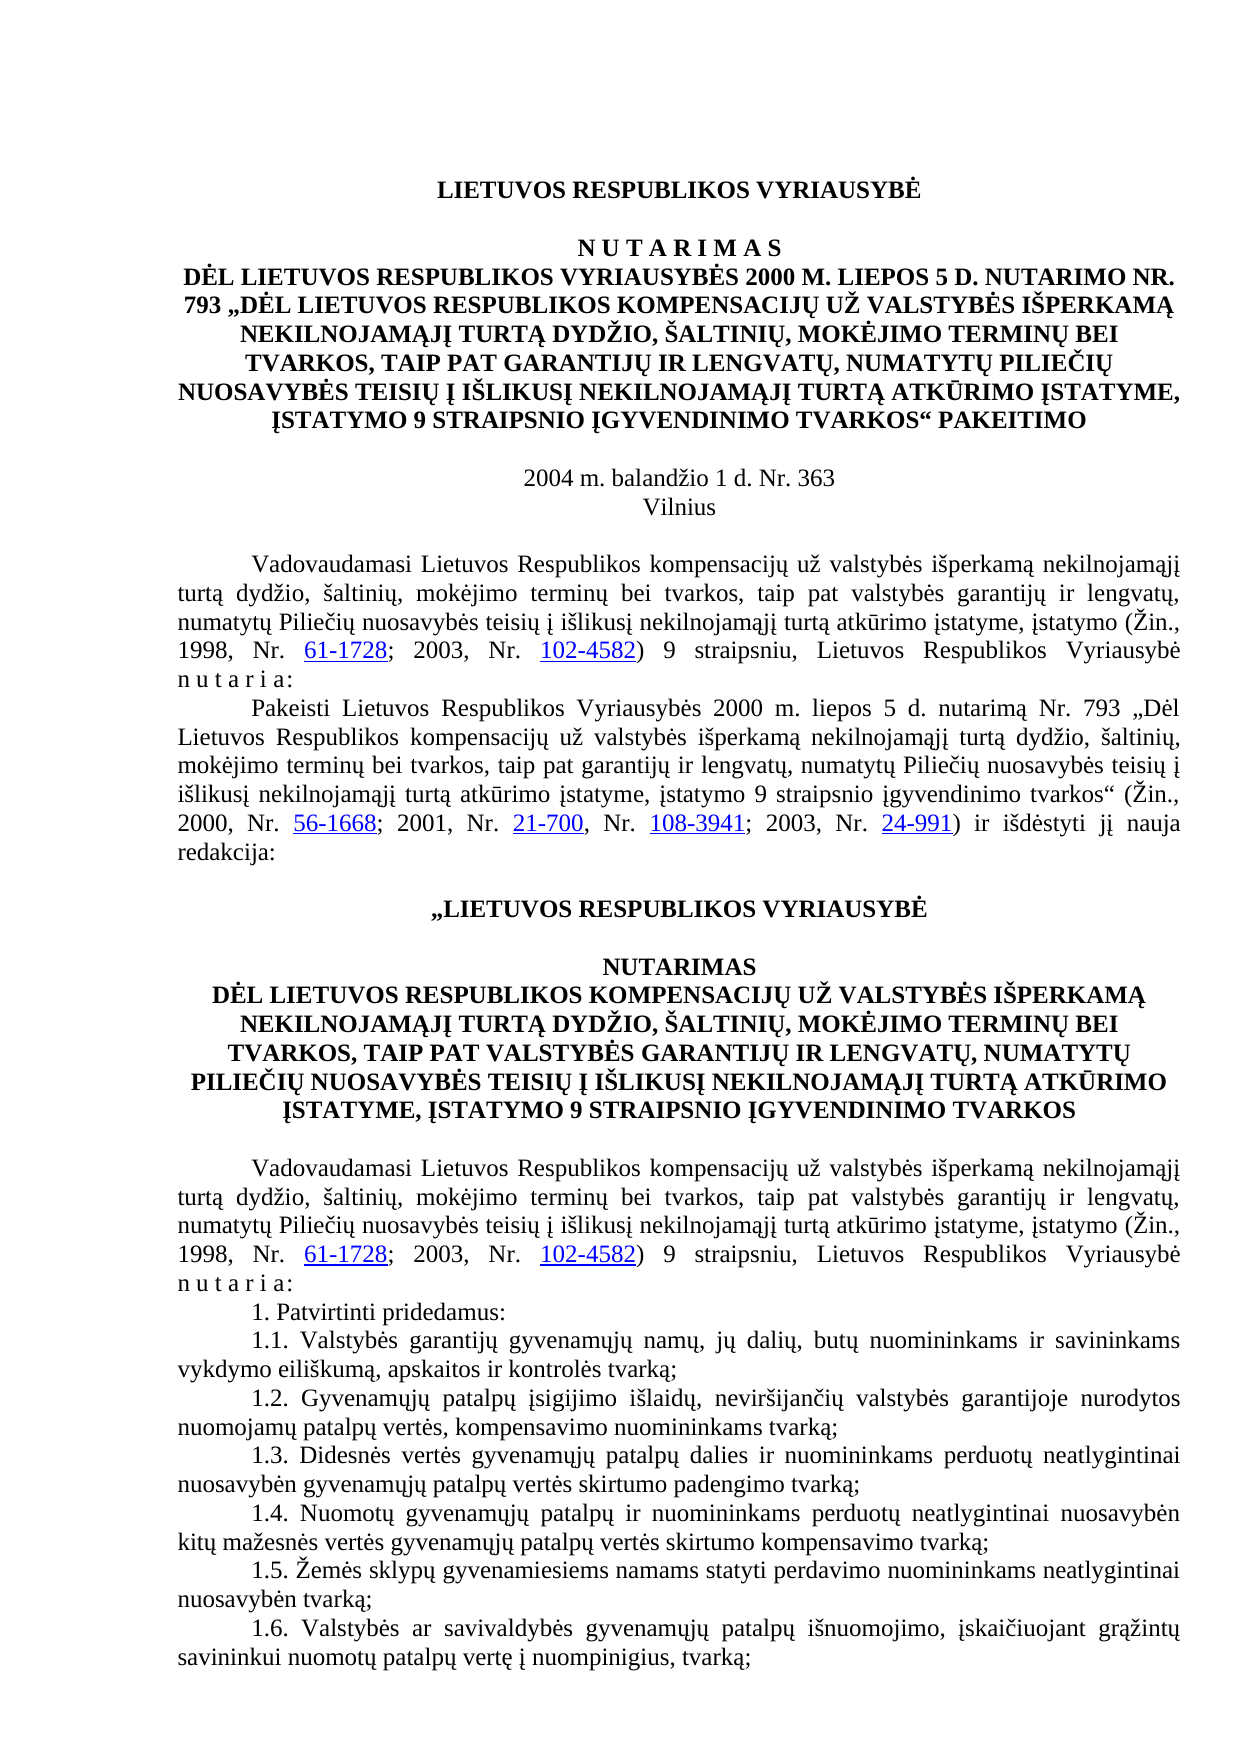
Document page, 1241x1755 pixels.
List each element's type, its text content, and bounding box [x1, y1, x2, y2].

text Vadovaudamasi Lietuvos Respublikos kompensacijų už valstybės išperkamą nekilnojamąjį turtą dydžio, šaltinių, mokėjimo terminų bei tvarkos, taip pat valstybės garantijų ir lengvatų, numatytų Piliečių nuosavybės teisių į išlikusį nekilnojamąjį turtą atkūrimo įstatyme, įstatymo (Žin., 1998, Nr. 61-1728; 2003, Nr. 102-4582) 9 straipsniu, Lietuvos Respublikos Vyriausybė nutaria: [177, 1153, 1181, 1297]
text 1. Patvirtinti pridedamus: [177, 1297, 1181, 1326]
text 1.2. Gyvenamųjų patalpų įsigijimo išlaidų, neviršijančių valstybės garantijoje nurodytos nuomojamų patalpų vertės, kompensavimo nuomininkams tvarką; [177, 1383, 1181, 1441]
text 1.1. Valstybės garantijų gyvenamųjų namų, jų dalių, butų nuomininkams ir savininkams vykdymo eiliškumą, apskaitos ir kontrolės tvarką; [177, 1326, 1181, 1383]
text LIETUVOS RESPUBLIKOS VYRIAUSYBĖ [177, 176, 1181, 204]
text 1.3. Didesnės vertės gyvenamųjų patalpų dalies ir nuomininkams perduotų neatlygintinai nuosavybėn gyvenamųjų patalpų vertės skirtumo padengimo tvarką; [177, 1441, 1181, 1498]
text 1.4. Nuomotų gyvenamųjų patalpų ir nuomininkams perduotų neatlygintinai nuosavybėn kitų mažesnės vertės gyvenamųjų patalpų vertės skirtumo kompensavimo tvarką; [177, 1498, 1181, 1556]
text N U T A R I M A S [177, 233, 1181, 262]
text NUTARIMAS [177, 952, 1181, 981]
text 2004 m. balandžio 1 d. Nr. 363 [177, 463, 1181, 492]
text DĖL LIETUVOS RESPUBLIKOS KOMPENSACIJŲ UŽ VALSTYBĖS IŠPERKAMĄ NEKILNOJAMĄJĮ TURTĄ DYDŽIO, ŠALTINIŲ, MOKĖJIMO TERMINŲ BEI TVARKOS, TAIP PAT valstybės GARANTIJŲ IR LENGVATŲ, NUMATYTŲ PILIEČIŲ NUOSAVYBĖS TEISIŲ Į IŠLIKUSĮ NEKILNOJAMĄJĮ TURTĄ ATKŪRIMO ĮSTATYME, ĮSTATYMO 9 STRAIPSNIO ĮGYVENDINIMO TVARKOS [177, 981, 1181, 1124]
text „LIETUVOS RESPUBLIKOS VYRIAUSYBĖ [177, 894, 1181, 923]
text Pakeisti Lietuvos Respublikos Vyriausybės 2000 m. liepos 5 d. nutarimą Nr. 793 „Dėl Lietuvos Respublikos kompensacijų už valstybės išperkamą nekilnojamąjį turtą dydžio, šaltinių, mokėjimo terminų bei tvarkos, taip pat garantijų ir lengvatų, numatytų Piliečių nuosavybės teisių į išlikusį nekilnojamąjį turtą atkūrimo įstatyme, įstatymo 9 straipsnio įgyvendinimo tvarkos“ (Žin., 2000, Nr. 56-1668; 2001, Nr. 21-700, Nr. 108-3941; 2003, Nr. 24-991) ir išdėstyti jį nauja redakcija: [177, 693, 1181, 866]
text 1.6. Valstybės ar savivaldybės gyvenamųjų patalpų išnuomojimo, įskaičiuojant grąžintų savininkui nuomotų patalpų vertę į nuompinigius, tvarką; [177, 1613, 1181, 1671]
text Vadovaudamasi Lietuvos Respublikos kompensacijų už valstybės išperkamą nekilnojamąjį turtą dydžio, šaltinių, mokėjimo terminų bei tvarkos, taip pat valstybės garantijų ir lengvatų, numatytų Piliečių nuosavybės teisių į išlikusį nekilnojamąjį turtą atkūrimo įstatyme, įstatymo (Žin., 1998, Nr. 61-1728; 2003, Nr. 102-4582) 9 straipsniu, Lietuvos Respublikos Vyriausybė nutaria: [177, 549, 1181, 693]
text DĖL LIETUVOS RESPUBLIKOS VYRIAUSYBĖS 2000 M. LIEPOS 5 D. NUTARIMO NR. 793 „DĖL LIETUVOS RESPUBLIKOS KOMPENSACIJŲ UŽ VALSTYBĖS IŠPERKAMĄ NEKILNOJAMĄJĮ TURTĄ DYDŽIO, ŠALTINIŲ, MOKĖJIMO TERMINŲ BEI TVARKOS, TAIP PAT GARANTIJŲ IR LENGVATŲ, NUMATYTŲ PILIEČIŲ NUOSAVYBĖS TEISIŲ Į IŠLIKUSĮ NEKILNOJAMĄJĮ TURTĄ ATKŪRIMO ĮSTATYME, ĮSTATYMO 9 STRAIPSNIO ĮGYVENDINIMO TVARKOS“ PAKEITIMO [177, 262, 1181, 434]
text Vilnius [177, 492, 1181, 521]
text 1.5. Žemės sklypų gyvenamiesiems namams statyti perdavimo nuomininkams neatlygintinai nuosavybėn tvarką; [177, 1556, 1181, 1613]
